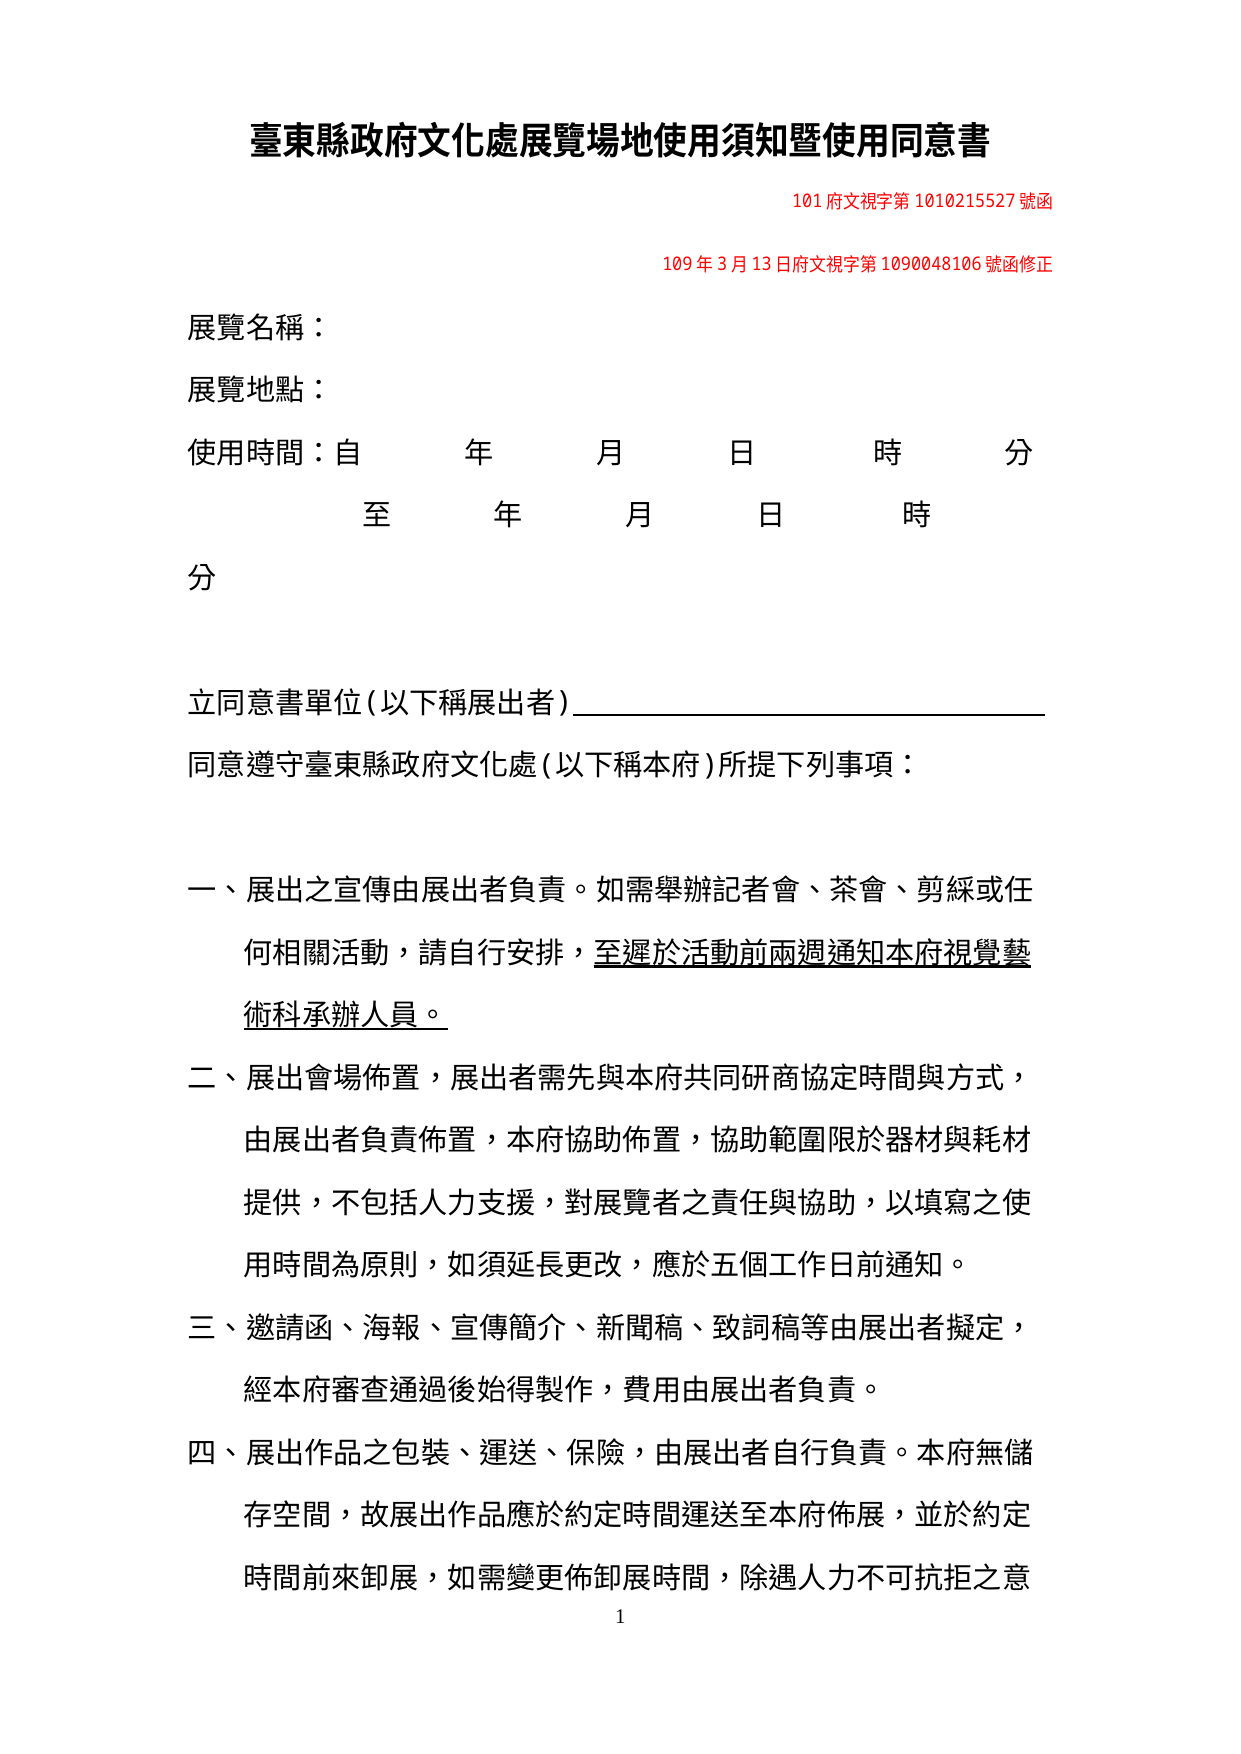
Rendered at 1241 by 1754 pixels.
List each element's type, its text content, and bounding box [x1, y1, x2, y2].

text 使用時間：自 年 月 日 時 分 [187, 409, 1053, 471]
text 展覽名稱： [187, 284, 1053, 346]
text 四、展出作品之包裝、運送、保險，由展出者自行負責。本府無儲存空間，故展出作品應於約定時間運送至本府佈展，並於約定時間前來卸展，如需變更佈卸展時間，除遇人力不可抗拒之意 [187, 1409, 1053, 1596]
text 展覽地點： [187, 346, 1053, 409]
text 一、展出之宣傳由展出者負責。如需舉辦記者會、茶會、剪綵或任何相關活動，請自行安排，至遲於活動前兩週通知本府視覺藝術科承辦人員。 [187, 846, 1053, 1034]
text 三、邀請函、海報、宣傳簡介、新聞稿、致詞稿等由展出者擬定，經本府審查通過後始得製作，費用由展出者負責。 [187, 1284, 1053, 1409]
text 臺東縣政府文化處展覽場地使用須知暨使用同意書 [187, 96, 1053, 159]
text 至 年 月 日 時 分 [187, 471, 1053, 596]
text 109年3月13日府文視字第1090048106號函修正 [187, 221, 1053, 284]
text 二、展出會場佈置，展出者需先與本府共同研商協定時間與方式，由展出者負責佈置，本府協助佈置，協助範圍限於器材與耗材提供，不包括人力支援，對展覽者之責任與協助，以填寫之使用時間為原則，如須延長更改，應於五個工作日前通知。 [187, 1034, 1053, 1284]
text 立同意書單位(以下稱展出者) 同意遵守臺東縣政府文化處(以下稱本府)所提下列事項： [187, 659, 1053, 784]
text 101府文視字第1010215527號函 [187, 159, 1053, 221]
